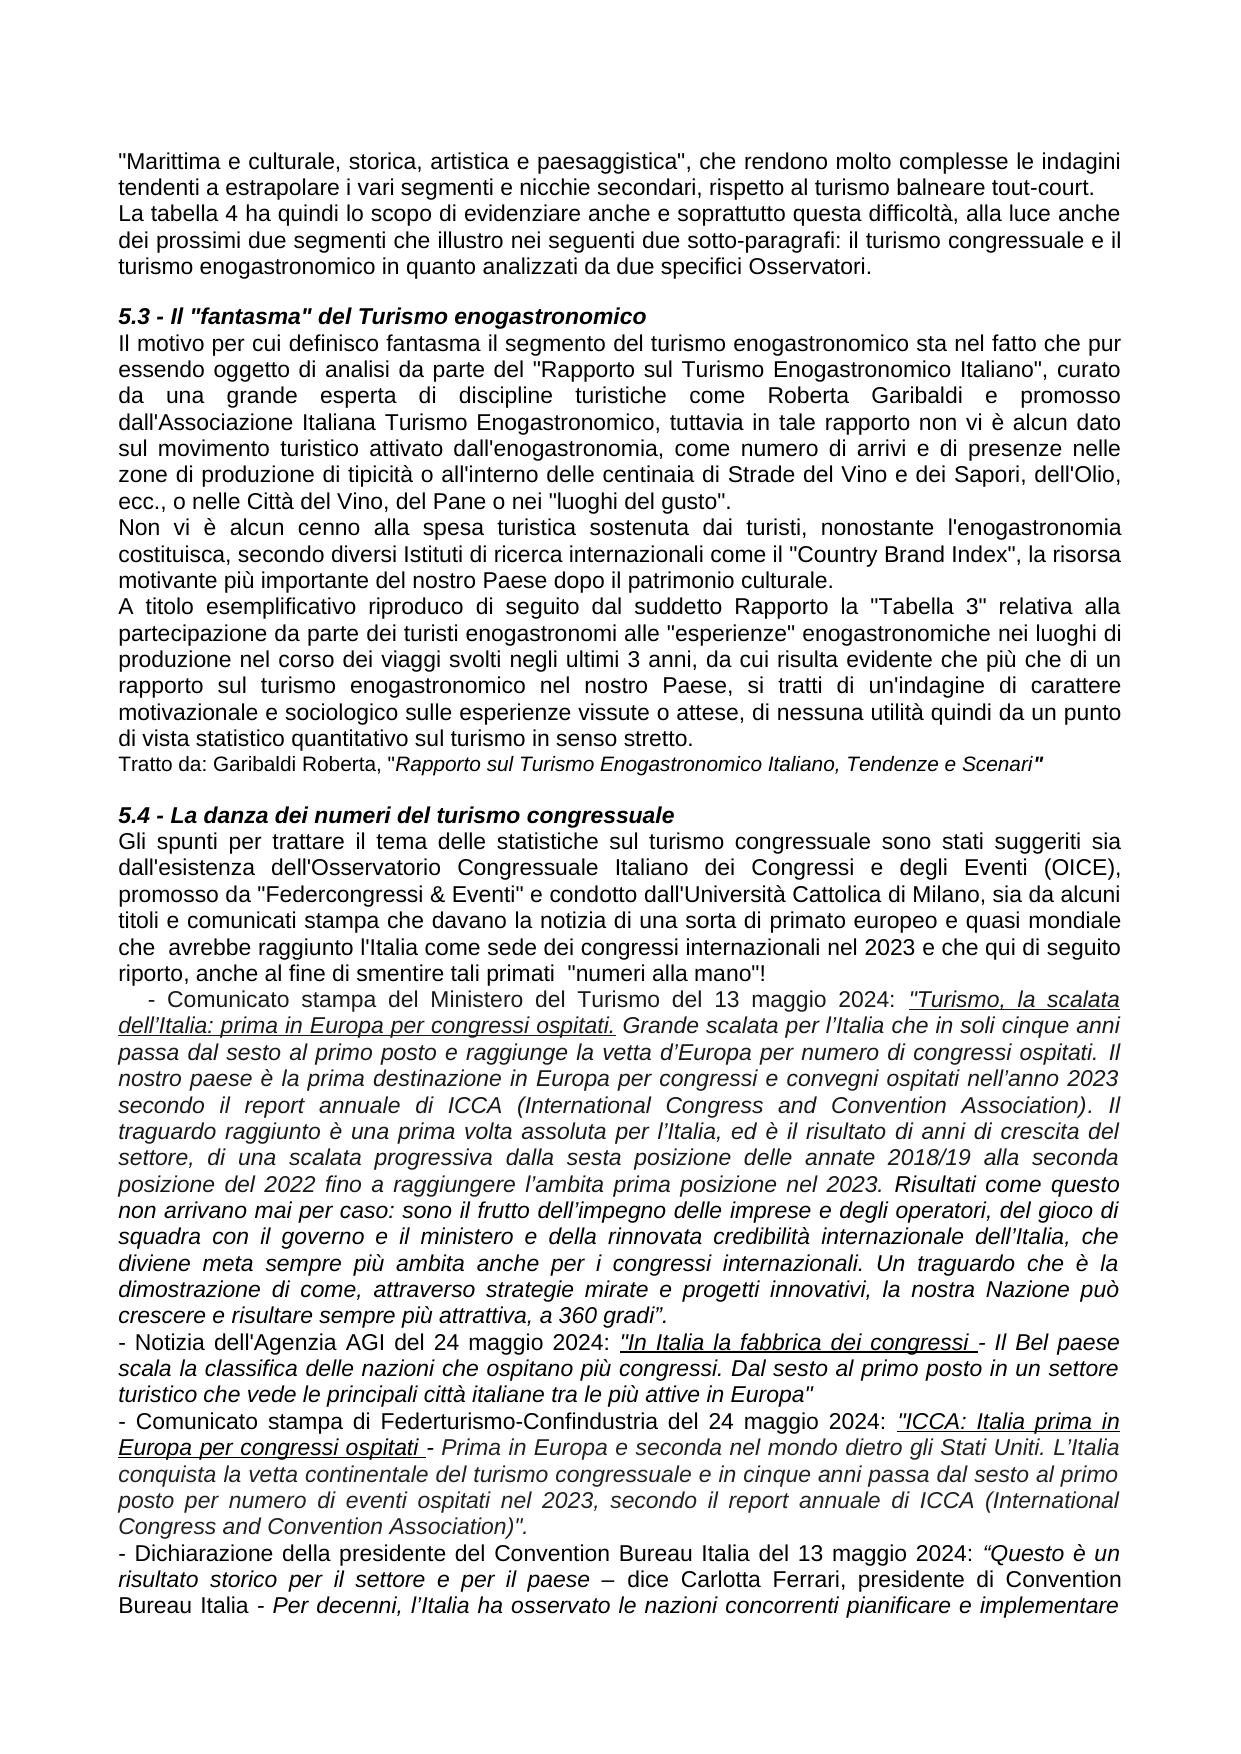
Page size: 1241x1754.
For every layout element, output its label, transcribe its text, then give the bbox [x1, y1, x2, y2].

text - Dichiarazione della presidente del Convention Bureau Italia del 13 maggio 2024: “Questo è un risultato storico per il settore e per il paese – dice Carlotta Ferrari, presidente di Convention Bureau Italia - Per decenni, l’Italia ha osservato le nazioni concorrenti pianificare e implementare [118, 1539, 1122, 1619]
text "Marittima e culturale, storica, artistica e paesaggistica", che rendono molto complesse le indagini tendenti a estrapolare i vari segmenti e nicchie secondari, rispetto al turismo balneare tout-court. [118, 148, 1122, 200]
text Gli spunti per trattare il tema delle statistiche sul turismo congressuale sono stati suggeriti sia dall'esistenza dell'Osservatorio Congressuale Italiano dei Congressi e degli Eventi (OICE), promosso da "Federcongressi & Eventi" e condotto dall'Università Cattolica di Milano, sia da alcuni titoli e comunicati stampa che davano la notizia di una sorta di primato europeo e quasi mondiale che avrebbe raggiunto l'Italia come sede dei congressi internazionali nel 2023 e che qui di seguito riporto, anche al fine di smentire tali primati "numeri alla mano"! [118, 828, 1122, 986]
text Non vi è alcun cenno alla spesa turistica sostenuta dai turisti, nonostante l'enogastronomia costituisca, secondo diversi Istituti di ricerca internazionali come il "Country Brand Index", la risorsa motivante più importante del nostro Paese dopo il patrimonio culturale. [118, 514, 1122, 593]
text Tratto da: Garibaldi Roberta, "Rapporto sul Turismo Enogastronomico Italiano, Tendenze e Scenari" [118, 751, 1122, 775]
text - Comunicato stampa del Ministero del Turismo del 13 maggio 2024: "Turismo, la scalata dell’Italia: prima in Europa per congressi ospitati. Grande scalata per l’Italia che in soli cinque anni passa dal sesto al primo posto e raggiunge la vetta d’Europa per numero di congressi ospitati. Il nostro paese è la prima destinazione in Europa per congressi e convegni ospitati nell’anno 2023 secondo il report annuale di ICCA (International Congress and Convention Association). Il traguardo raggiunto è una prima volta assoluta per l’Italia, ed è il risultato di anni di crescita del settore, di una scalata progressiva dalla sesta posizione delle annate 2018/19 alla seconda posizione del 2022 fino a raggiungere l’ambita prima posizione nel 2023. Risultati come questo non arrivano mai per caso: sono il frutto dell’impegno delle imprese e degli operatori, del gioco di squadra con il governo e il ministero e della rinnovata credibilità internazionale dell’Italia, che diviene meta sempre più ambita anche per i congressi internazionali. Un traguardo che è la dimostrazione di come, attraverso strategie mirate e progetti innovativi, la nostra Nazione può crescere e risultare sempre più attrattiva, a 360 gradi”. [118, 986, 1122, 1329]
text - Notizia dell'Agenzia AGI del 24 maggio 2024: "In Italia la fabbrica dei congressi - Il Bel paese scala la classifica delle nazioni che ospitano più congressi. Dal sesto al primo posto in un settore turistico che vede le principali città italiane tra le più attive in Europa" [118, 1329, 1122, 1408]
text Il motivo per cui definisco fantasma il segmento del turismo enogastronomico sta nel fatto che pur essendo oggetto di analisi da parte del "Rapporto sul Turismo Enogastronomico Italiano", curato da una grande esperta di discipline turistiche come Roberta Garibaldi e promosso dall'Associazione Italiana Turismo Enogastronomico, tuttavia in tale rapporto non vi è alcun dato sul movimento turistico attivato dall'enogastronomia, come numero di arrivi e di presenze nelle zone di produzione di tipicità o all'interno delle centinaia di Strade del Vino e dei Sapori, dell'Olio, ecc., o nelle Città del Vino, del Pane o nei "luoghi del gusto". [118, 330, 1122, 514]
text 5.3 - Il "fantasma" del Turismo enogastronomico [118, 303, 1122, 330]
subtitle - Comunicato stampa di Federturismo-Confindustria del 24 maggio 2024: "ICCA: Italia prima in Europa per congressi ospitati - Prima in Europa e seconda nel mondo dietro gli Stati Uniti. L’Italia conquista la vetta continentale del turismo congressuale e in cinque anni passa dal sesto al primo posto per numero di eventi ospitati nel 2023, secondo il report annuale di ICCA (International Congress and Convention Association)". [118, 1408, 1122, 1539]
text La tabella 4 ha quindi lo scopo di evidenziare anche e soprattutto questa difficoltà, alla luce anche dei prossimi due segmenti che illustro nei seguenti due sotto-paragrafi: il turismo congressuale e il turismo enogastronomico in quanto analizzati da due specifici Osservatori. [118, 200, 1122, 279]
text A titolo esemplificativo riproduco di seguito dal suddetto Rapporto la "Tabella 3" relativa alla partecipazione da parte dei turisti enogastronomi alle "esperienze" enogastronomiche nei luoghi di produzione nel corso dei viaggi svolti negli ultimi 3 anni, da cui risulta evidente che più che di un rapporto sul turismo enogastronomico nel nostro Paese, si tratti di un'indagine di carattere motivazionale e sociologico sulle esperienze vissute o attese, di nessuna utilità quindi da un punto di vista statistico quantitativo sul turismo in senso stretto. [118, 593, 1122, 751]
text 5.4 - La danza dei numeri del turismo congressuale [118, 802, 1122, 828]
